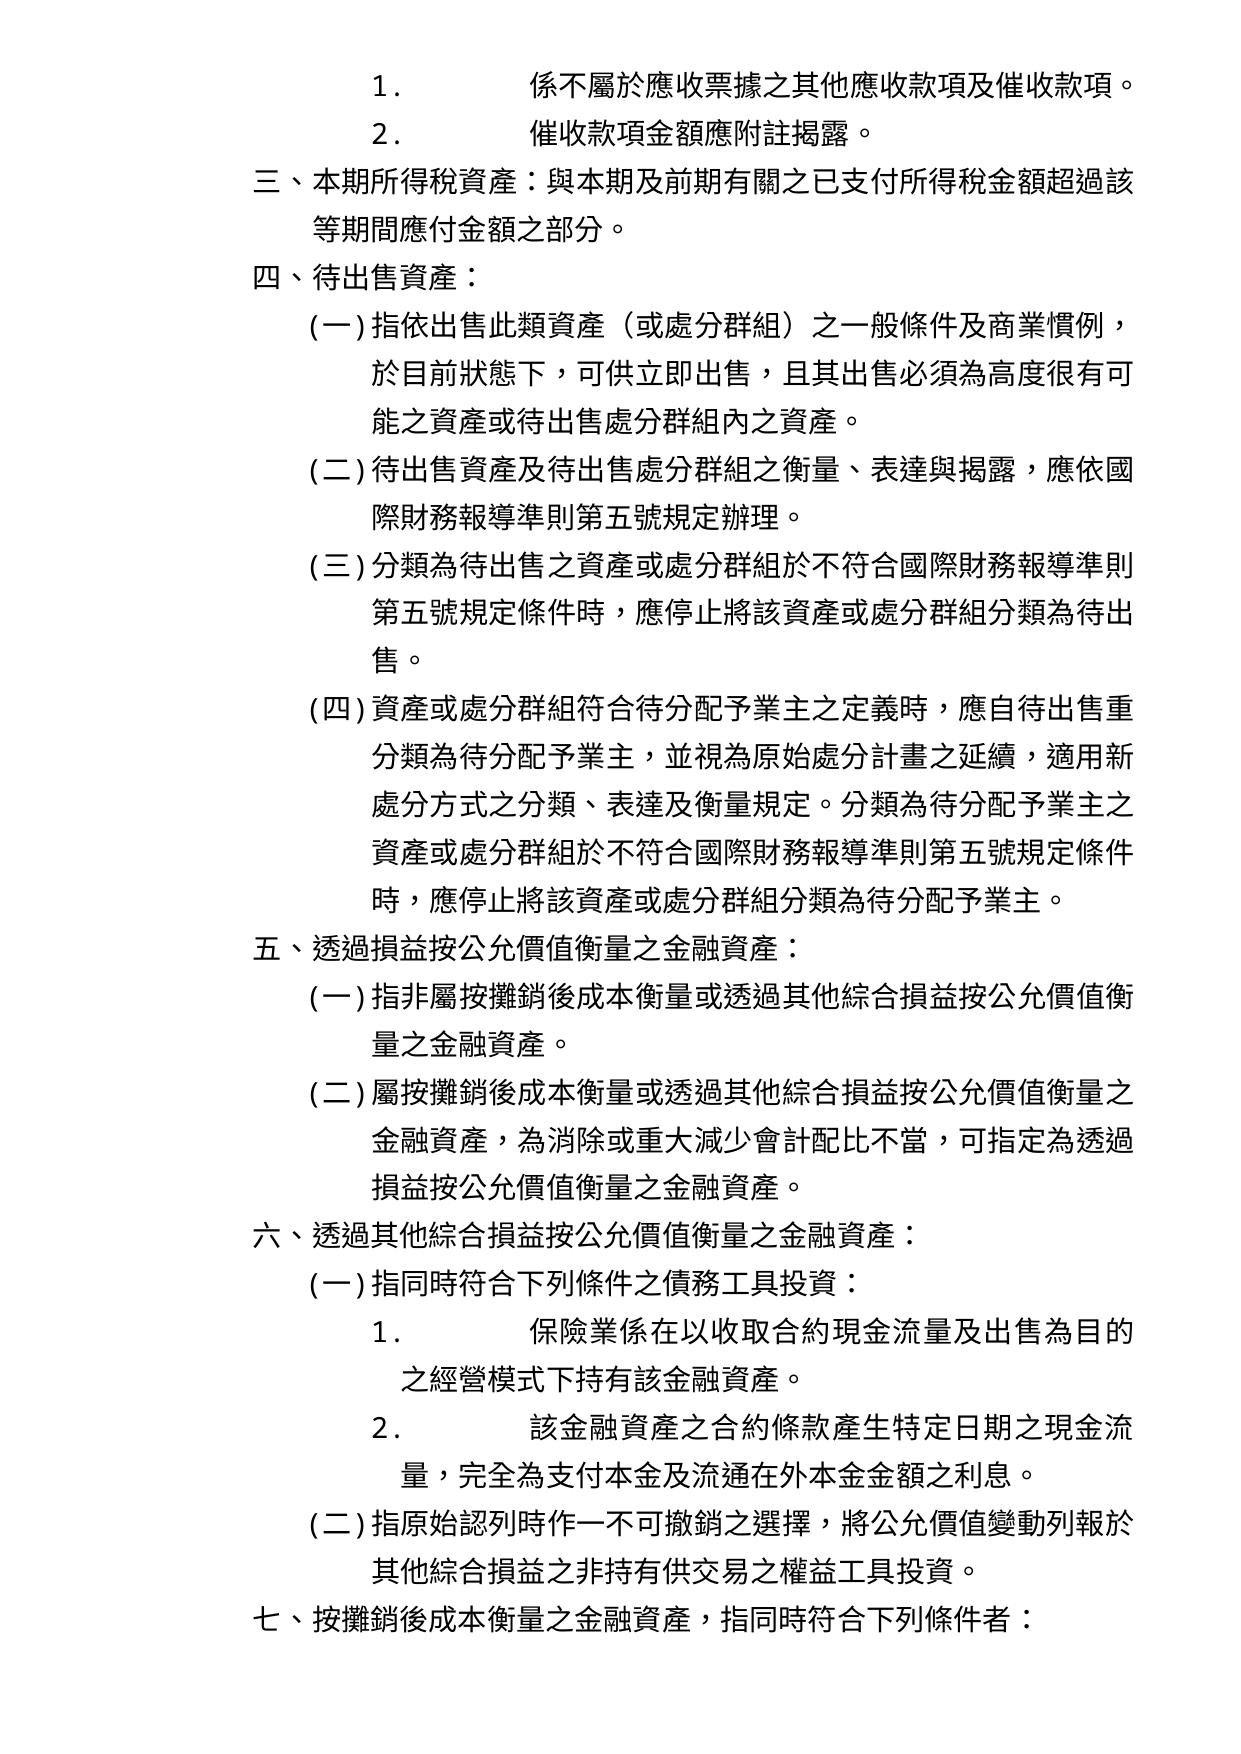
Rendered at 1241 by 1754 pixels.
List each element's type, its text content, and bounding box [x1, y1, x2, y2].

list 分類為待出售之資產或處分群組於不符合國際財務報導準則第五號規定條件時，應停止將該資產或處分群組分類為待出售。 [305, 538, 1135, 681]
list 本期所得稅資產：與本期及前期有關之已支付所得稅金額超過該等期間應付金額之部分。 [253, 154, 1135, 250]
list 透過損益按公允價值衡量之金融資產： [253, 921, 1135, 969]
list 屬按攤銷後成本衡量或透過其他綜合損益按公允價值衡量之金融資產，為消除或重大減少會計配比不當，可指定為透過損益按公允價值衡量之金融資產。 [305, 1065, 1135, 1208]
list 指依出售此類資產（或處分群組）之一般條件及商業慣例，於目前狀態下，可供立即出售，且其出售必須為高度很有可能之資產或待出售處分群組內之資產。 [305, 298, 1135, 442]
list 催收款項金額應附註揭露。 [371, 106, 1135, 154]
list 待出售資產及待出售處分群組之衡量、表達與揭露，應依國際財務報導準則第五號規定辦理。 [305, 442, 1135, 538]
list 透過其他綜合損益按公允價值衡量之金融資產： [253, 1208, 1135, 1256]
list 指原始認列時作一不可撤銷之選擇，將公允價值變動列報於其他綜合損益之非持有供交易之權益工具投資。 [305, 1496, 1135, 1592]
list 指非屬按攤銷後成本衡量或透過其他綜合損益按公允價值衡量之金融資產。 [305, 969, 1135, 1065]
list 按攤銷後成本衡量之金融資產，指同時符合下列條件者： [253, 1592, 1135, 1640]
list 該金融資產之合約條款產生特定日期之現金流量，完全為支付本金及流通在外本金金額之利息。 [371, 1400, 1135, 1496]
list 資產或處分群組符合待分配予業主之定義時，應自待出售重分類為待分配予業主，並視為原始處分計畫之延續，適用新處分方式之分類、表達及衡量規定。分類為待分配予業主之資產或處分群組於不符合國際財務報導準則第五號規定條件時，應停止將該資產或處分群組分類為待分配予業主。 [305, 681, 1135, 921]
list 指同時符合下列條件之債務工具投資： [305, 1256, 1135, 1304]
list 保險業係在以收取合約現金流量及出售為目的之經營模式下持有該金融資產。 [371, 1304, 1135, 1400]
list 係不屬於應收票據之其他應收款項及催收款項。 [371, 58, 1135, 106]
list 待出售資產： [253, 250, 1135, 298]
